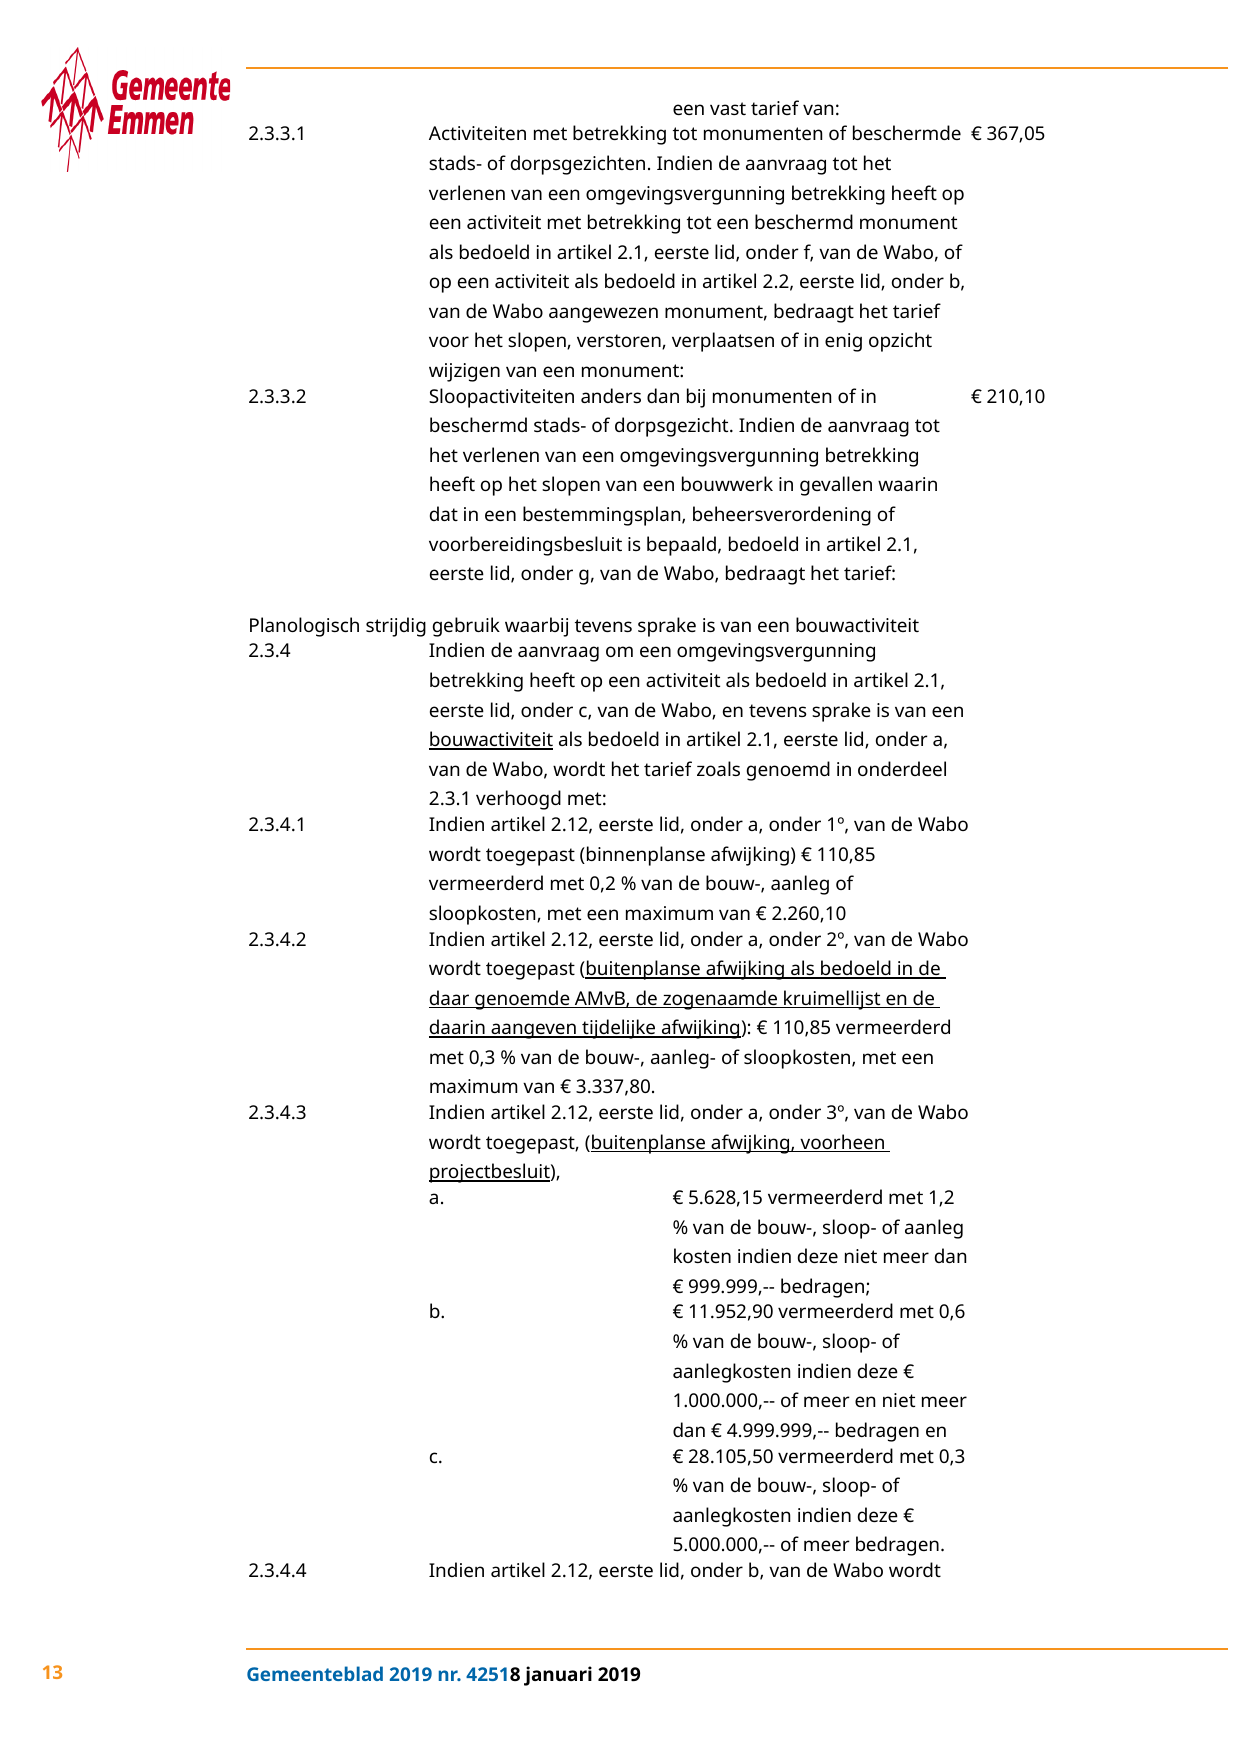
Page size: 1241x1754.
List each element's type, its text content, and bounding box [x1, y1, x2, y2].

table_cell Indien artikel 2.12, eerste lid, onder a, onder 1º, van de Wabo wordt toegepast (binnenplanse afwijking) € 110,85 vermeerderd met 0,2 % van de bouw-, aanleg of sloopkosten, met een maximum van € 2.260,10 [429, 811, 971, 926]
table_cell Indien artikel 2.12, eerste lid, onder a, onder 2º, van de Wabo wordt toegepast (buitenplanse afwijking als bedoeld in de daar genoemde AMvB, de zogenaamde kruimellijst en de daarin aangeven tijdelijke afwijking): € 110,85 vermeerderd met 0,3 % van de bouw-, aanleg- of sloopkosten, met een maximum van € 3.337,80. [429, 926, 971, 1099]
table_cell Sloopactiviteiten anders dan bij monumenten of in beschermd stads- of dorpsgezicht. Indien de aanvraag tot het verlenen van een omgevingsvergunning betrekking heeft op het slopen van een bouwwerk in gevallen waarin dat in een bestemmingsplan, beheersverordening of voorbereidingsbesluit is bepaald, bedoeld in artikel 2.1, eerste lid, onder g, van de Wabo, bedraagt het tarief: [429, 383, 971, 586]
table_cell € 11.952,90 vermeerderd met 0,6 % van de bouw-, sloop- of aanlegkosten indien deze € 1.000.000,-- of meer en niet meer dan € 4.999.999,-- bedragen en [672, 1299, 971, 1443]
table_cell 2.3.4.1 [248, 811, 429, 926]
table_cell a. [429, 1184, 672, 1299]
table_cell [971, 586, 1152, 612]
table_cell € 5.628,15 vermeerderd met 1,2 % van de bouw-, sloop- of aanleg kosten indien deze niet meer dan € 999.999,-- bedragen; [672, 1184, 971, 1299]
table_cell 2.3.4 [248, 638, 429, 811]
table_cell [971, 638, 1152, 811]
table_cell [971, 1299, 1152, 1443]
table_cell [971, 95, 1152, 121]
table_cell [971, 1443, 1152, 1557]
table_cell [971, 926, 1152, 1099]
table_cell Indien artikel 2.12, eerste lid, onder a, onder 3º, van de Wabo wordt toegepast, (buitenplanse afwijking, voorheen projectbesluit), [429, 1099, 971, 1184]
table_cell Planologisch strijdig gebruik waarbij tevens sprake is van een bouwactiviteit [248, 612, 1152, 638]
table_cell [429, 95, 672, 121]
table_cell 2.3.4.3 [248, 1099, 429, 1184]
table_cell Indien artikel 2.12, eerste lid, onder b, van de Wabo wordt [429, 1557, 971, 1583]
table_cell [248, 1299, 429, 1443]
table_cell 2.3.4.2 [248, 926, 429, 1099]
table_cell [248, 1184, 429, 1299]
table_cell 2.3.4.4 [248, 1557, 429, 1583]
table_cell [971, 1099, 1152, 1184]
table_cell b. [429, 1299, 672, 1443]
table_cell [971, 1184, 1152, 1299]
table_cell € 28.105,50 vermeerderd met 0,3 % van de bouw-, sloop- of aanlegkosten indien deze € 5.000.000,-- of meer bedragen. [672, 1443, 971, 1557]
table_cell Indien de aanvraag om een omgevingsvergunning betrekking heeft op een activiteit als bedoeld in artikel 2.1, eerste lid, onder c, van de Wabo, en tevens sprake is van een bouwactiviteit als bedoeld in artikel 2.1, eerste lid, onder a, van de Wabo, wordt het tarief zoals genoemd in onderdeel 2.3.1 verhoogd met: [429, 638, 971, 811]
table_cell 2.3.3.2 [248, 383, 429, 586]
table_cell 2.3.3.1 [248, 121, 429, 383]
table_cell [971, 1557, 1152, 1583]
table_cell c. [429, 1443, 672, 1557]
table_cell [248, 1443, 429, 1557]
table_cell [248, 586, 429, 612]
table_cell een vast tarief van: [672, 95, 971, 121]
picture [41, 47, 231, 172]
table_cell [971, 811, 1152, 926]
table_cell € 367,05 [971, 121, 1152, 383]
table_cell € 210,10 [971, 383, 1152, 586]
table_cell Activiteiten met betrekking tot monumenten of beschermde stads- of dorpsgezichten. Indien de aanvraag tot het verlenen van een omgevingsvergunning betrekking heeft op een activiteit met betrekking tot een beschermd monument als bedoeld in artikel 2.1, eerste lid, onder f, van de Wabo, of op een activiteit als bedoeld in artikel 2.2, eerste lid, onder b, van de Wabo aangewezen monument, bedraagt het tarief voor het slopen, verstoren, verplaatsen of in enig opzicht wijzigen van een monument: [429, 121, 971, 383]
table_cell [248, 95, 429, 121]
table_cell [429, 586, 971, 612]
